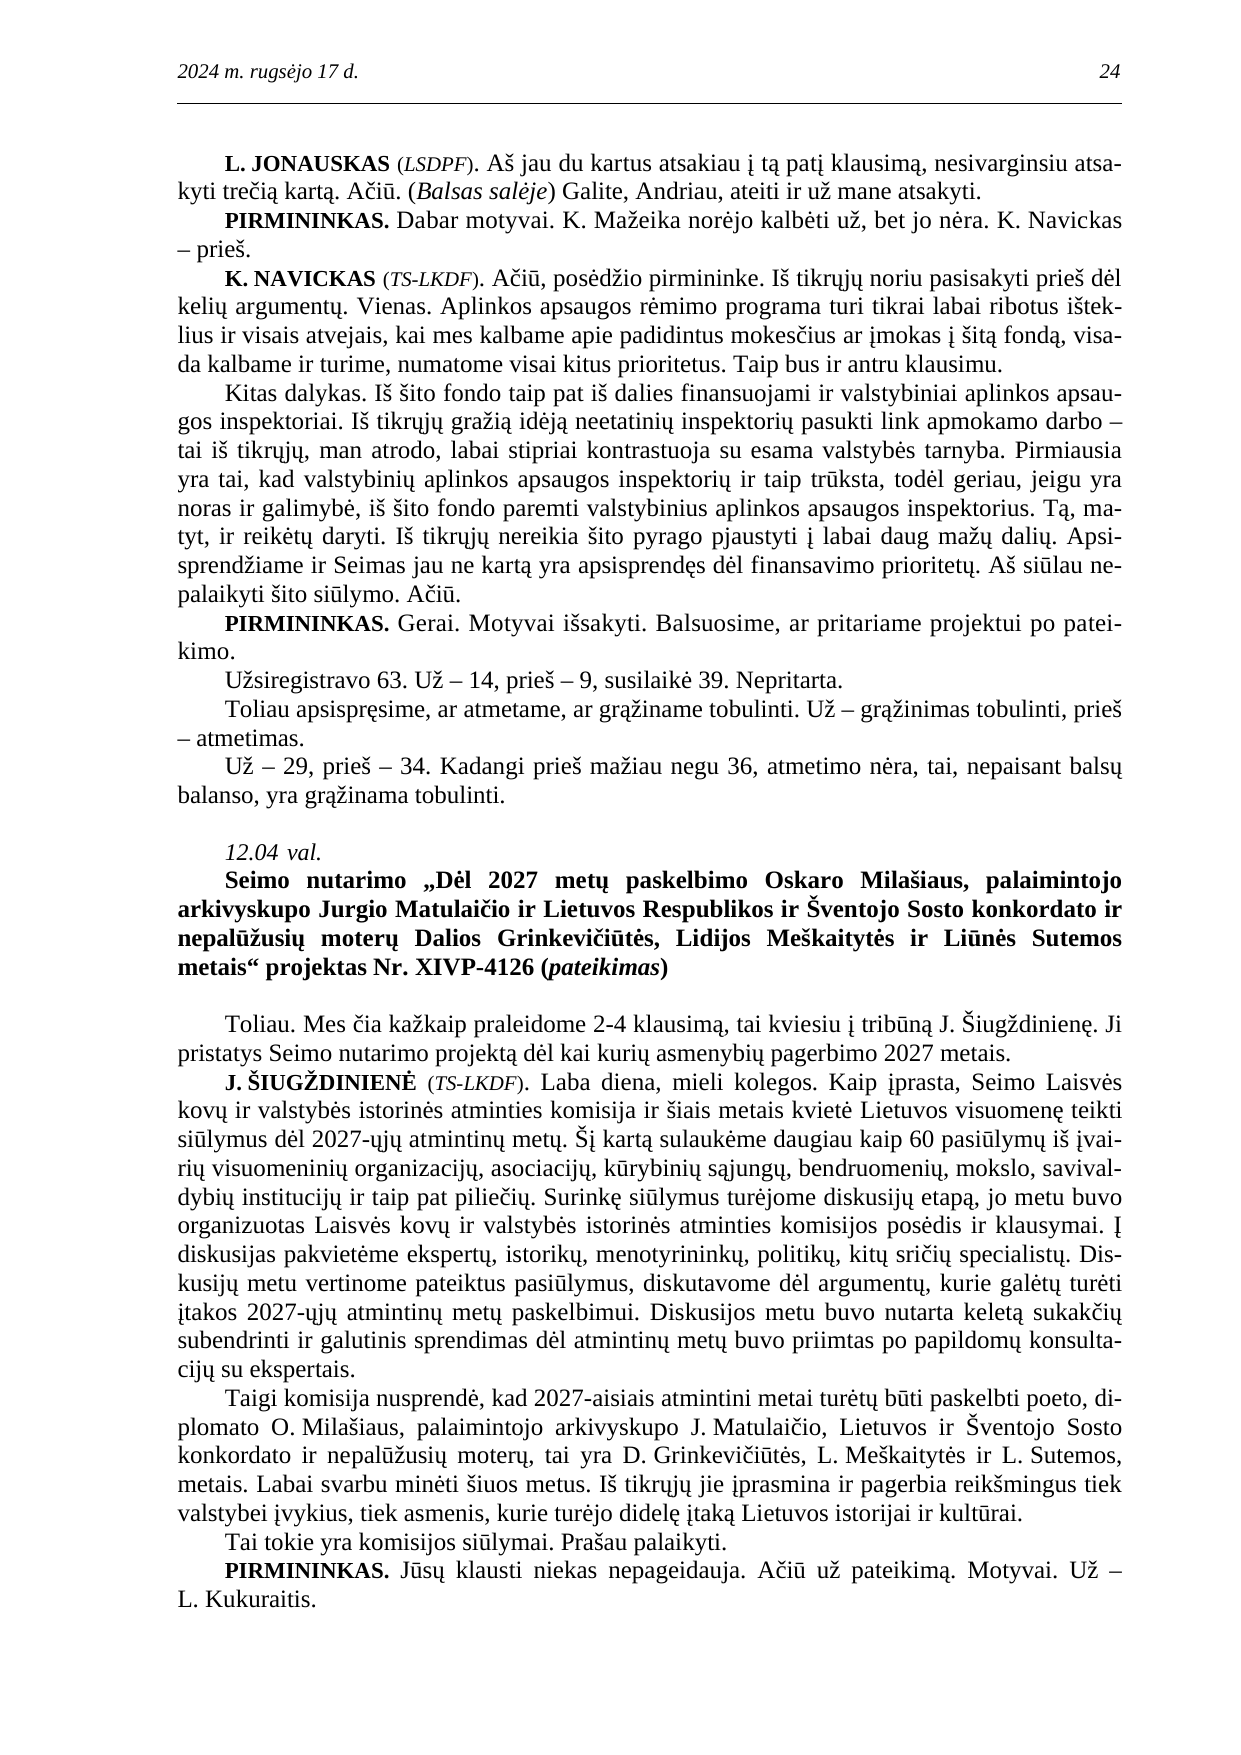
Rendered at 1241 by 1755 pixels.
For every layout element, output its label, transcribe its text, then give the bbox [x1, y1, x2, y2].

text Tai­gi ko­mi­si­ja nu­spren­dė, kad 2027-ai­siais at­min­ti­ni me­tai tu­rė­tų bū­ti pa­skelb­ti po­eto, di­plo­ma­to O. Mi­la­šiaus, pa­lai­min­to­jo ar­ki­vys­ku­po J. Ma­tu­lai­čio, Lie­tu­vos ir Šven­to­jo Sos­to kon­kor­da­to ir ne­pa­lū­žu­sių mo­te­rų, tai yra D. Grin­ke­vi­čiū­tės, L. Meš­kai­ty­tės ir L. Su­te­mos, me­tais. La­bai svar­bu mi­nė­ti šiuos me­tus. Iš tik­rų­jų jie įpras­mi­na ir pa­ger­bia reikš­min­gus tiek vals­ty­bei įvy­kius, tiek as­me­nis, ku­rie tu­rė­jo di­de­lę įta­ką Lie­tu­vos is­to­ri­jai ir kul­tū­rai. [177, 1383, 1122, 1527]
text 12.04 val. [224, 838, 1122, 865]
text Sei­mo nu­ta­ri­mo „Dėl 2027 me­tų pa­skel­bi­mo Os­ka­ro Mi­la­šiaus, pa­lai­min­to­jo arkivys­ku­po Jur­gio Ma­tu­lai­čio ir Lie­tu­vos Res­pub­li­kos ir Šven­to­jo Sos­to kon­kor­da­to ir ne­pa­lū­žu­sių mo­te­rų Da­lios Grin­ke­vi­čiū­tės, Li­di­jos Meš­kai­ty­tės ir Liū­nės Su­te­mos metais“ pro­jek­tas Nr. XIVP-4126 (pa­tei­ki­mas) [177, 865, 1122, 980]
text PIRMININKAS. Ge­rai. Mo­ty­vai iš­sa­ky­ti. Bal­suo­si­me, ar pri­ta­ria­me pro­jek­tui po pa­tei­ki­mo. [177, 608, 1122, 665]
text To­liau ap­si­sprę­si­me, ar at­me­ta­me, ar grą­ži­na­me to­bu­lin­ti. Už – grą­ži­ni­mas to­bu­lin­ti, prieš – at­me­ti­mas. [177, 694, 1122, 751]
text PIRMININKAS. Jū­sų klaus­ti nie­kas ne­pa­gei­dau­ja. Ačiū už pa­tei­ki­mą. Mo­ty­vai. Už – L. Ku­ku­rai­tis. [177, 1555, 1122, 1613]
text L. JONAUSKAS (LSDPF). Aš jau du kar­tus at­sa­kiau į tą pa­tį klau­si­mą, ne­si­var­gin­siu at­sa­ky­ti tre­čią kar­tą. Ačiū. (Bal­sas sa­lė­je) Ga­li­te, An­driau, at­ei­ti ir už ma­ne at­sa­ky­ti. [177, 148, 1122, 205]
text To­liau. Mes čia kaž­kaip pra­lei­do­me 2-4 klau­si­mą, tai kvie­siu į tri­bū­ną J. Šiugž­di­nie­nę. Ji pri­sta­tys Sei­mo nu­ta­ri­mo pro­jek­tą dėl kai ku­rių as­me­ny­bių pa­ger­bi­mo 2027 me­tais. [177, 1009, 1122, 1067]
text Už – 29, prieš – 34. Ka­dan­gi prieš ma­žiau ne­gu 36, at­me­ti­mo nė­ra, tai, ne­pai­sant bal­sų ba­lan­so, yra grą­ži­na­ma to­bu­lin­ti. [177, 751, 1122, 809]
text Ki­tas da­ly­kas. Iš ši­to fon­do taip pat iš da­lies fi­nan­suo­ja­mi ir vals­ty­bi­niai ap­lin­kos ap­sau­gos ins­pek­to­riai. Iš tik­rų­jų gra­žią idė­ją ne­eta­ti­nių ins­pek­to­rių pa­suk­ti link ap­mo­ka­mo dar­bo – tai iš tik­rų­jų, man at­ro­do, la­bai stip­riai kon­tras­tuo­ja su esa­ma vals­ty­bės tar­ny­ba. Pir­miau­sia yra tai, kad vals­ty­bi­nių ap­lin­kos ap­sau­gos ins­pek­to­rių ir taip trūks­ta, to­dėl ge­riau, jei­gu yra no­ras ir ga­li­my­bė, iš ši­to fon­do pa­rem­ti vals­ty­bi­nius ap­lin­kos ap­sau­gos ins­pek­to­rius. Tą, ma­tyt, ir rei­kė­tų da­ry­ti. Iš tik­rų­jų ne­rei­kia ši­to py­ra­go pjaus­ty­ti į la­bai daug ma­žų da­lių. Ap­si­spren­džia­me ir Sei­mas jau ne kar­tą yra ap­si­spren­dęs dėl fi­nan­sa­vi­mo pri­ori­te­tų. Aš siū­lau ne­pa­lai­ky­ti ši­to siū­ly­mo. Ačiū. [177, 378, 1122, 608]
text J. ŠIUGŽDINIENĖ (TS-LKDF). La­ba die­na, mie­li ko­le­gos. Kaip įpras­ta, Sei­mo Lais­vės ko­vų ir vals­ty­bės is­to­ri­nės at­min­ties ko­mi­si­ja ir šiais me­tais kvie­tė Lie­tu­vos vi­suo­me­nę teik­ti siū­ly­mus dėl 2027-ųjų at­min­ti­nų me­tų. Šį kar­tą su­lau­kė­me dau­giau kaip 60 pa­siū­ly­mų iš įvai­rių vi­suo­me­ni­nių or­ga­ni­za­ci­jų, aso­cia­ci­jų, kū­ry­bi­nių są­jun­gų, ben­druo­me­nių, moks­lo, sa­vi­val­dy­bių ins­ti­tu­ci­jų ir taip pat pi­lie­čių. Su­rin­kę siū­ly­mus tu­rė­jo­me dis­ku­si­jų eta­pą, jo me­tu bu­vo or­ga­ni­zuo­tas Lais­vės ko­vų ir vals­ty­bės is­to­ri­nės at­min­ties ko­mi­si­jos po­sė­dis ir klau­sy­mai. Į dis­ku­si­jas pa­kvie­tė­me eks­per­tų, is­to­ri­kų, me­no­ty­ri­nin­kų, po­li­ti­kų, ki­tų sri­čių spe­cia­lis­tų. Dis­ku­si­jų me­tu ver­ti­no­me pa­teik­tus pa­siū­ly­mus, dis­ku­ta­vo­me dėl ar­gu­men­tų, ku­rie ga­lė­tų tu­rė­ti įta­kos 2027-ųjų at­min­ti­nų me­tų pa­skel­bi­mui. Dis­ku­si­jos me­tu bu­vo nu­tar­ta ke­le­tą su­kak­čių su­ben­drin­ti ir ga­lu­ti­nis spren­di­mas dėl at­min­ti­nų me­tų bu­vo pri­im­tas po pa­pil­do­mų kon­sul­ta­ci­jų su eks­per­tais. [177, 1067, 1122, 1383]
text Už­si­re­gist­ra­vo 63. Už – 14, prieš – 9, su­si­lai­kė 39. Ne­pri­tar­ta. [177, 665, 1122, 694]
text PIRMININKAS. Da­bar mo­ty­vai. K. Ma­žei­ka no­rė­jo kal­bė­ti už, bet jo nė­ra. K. Na­vic­kas – prieš. [177, 205, 1122, 263]
text K. NAVICKAS (TS-LKDF). Ačiū, po­sė­džio pir­mi­nin­ke. Iš tik­rų­jų no­riu pa­si­sa­ky­ti prieš dėl ke­lių ar­gu­men­tų. Vie­nas. Ap­lin­kos ap­sau­gos rė­mi­mo pro­gra­ma tu­ri tik­rai la­bai ri­bo­tus iš­tek­lius ir vi­sais at­ve­jais, kai mes kal­ba­me apie pa­di­din­tus mo­kes­čius ar įmo­kas į ši­tą fon­dą, vi­sa­da kal­ba­me ir tu­ri­me, nu­ma­to­me vi­sai ki­tus pri­ori­te­tus. Taip bus ir an­tru klau­si­mu. [177, 263, 1122, 378]
text Tai to­kie yra ko­mi­si­jos siū­ly­mai. Pra­šau pa­lai­ky­ti. [177, 1527, 1122, 1555]
